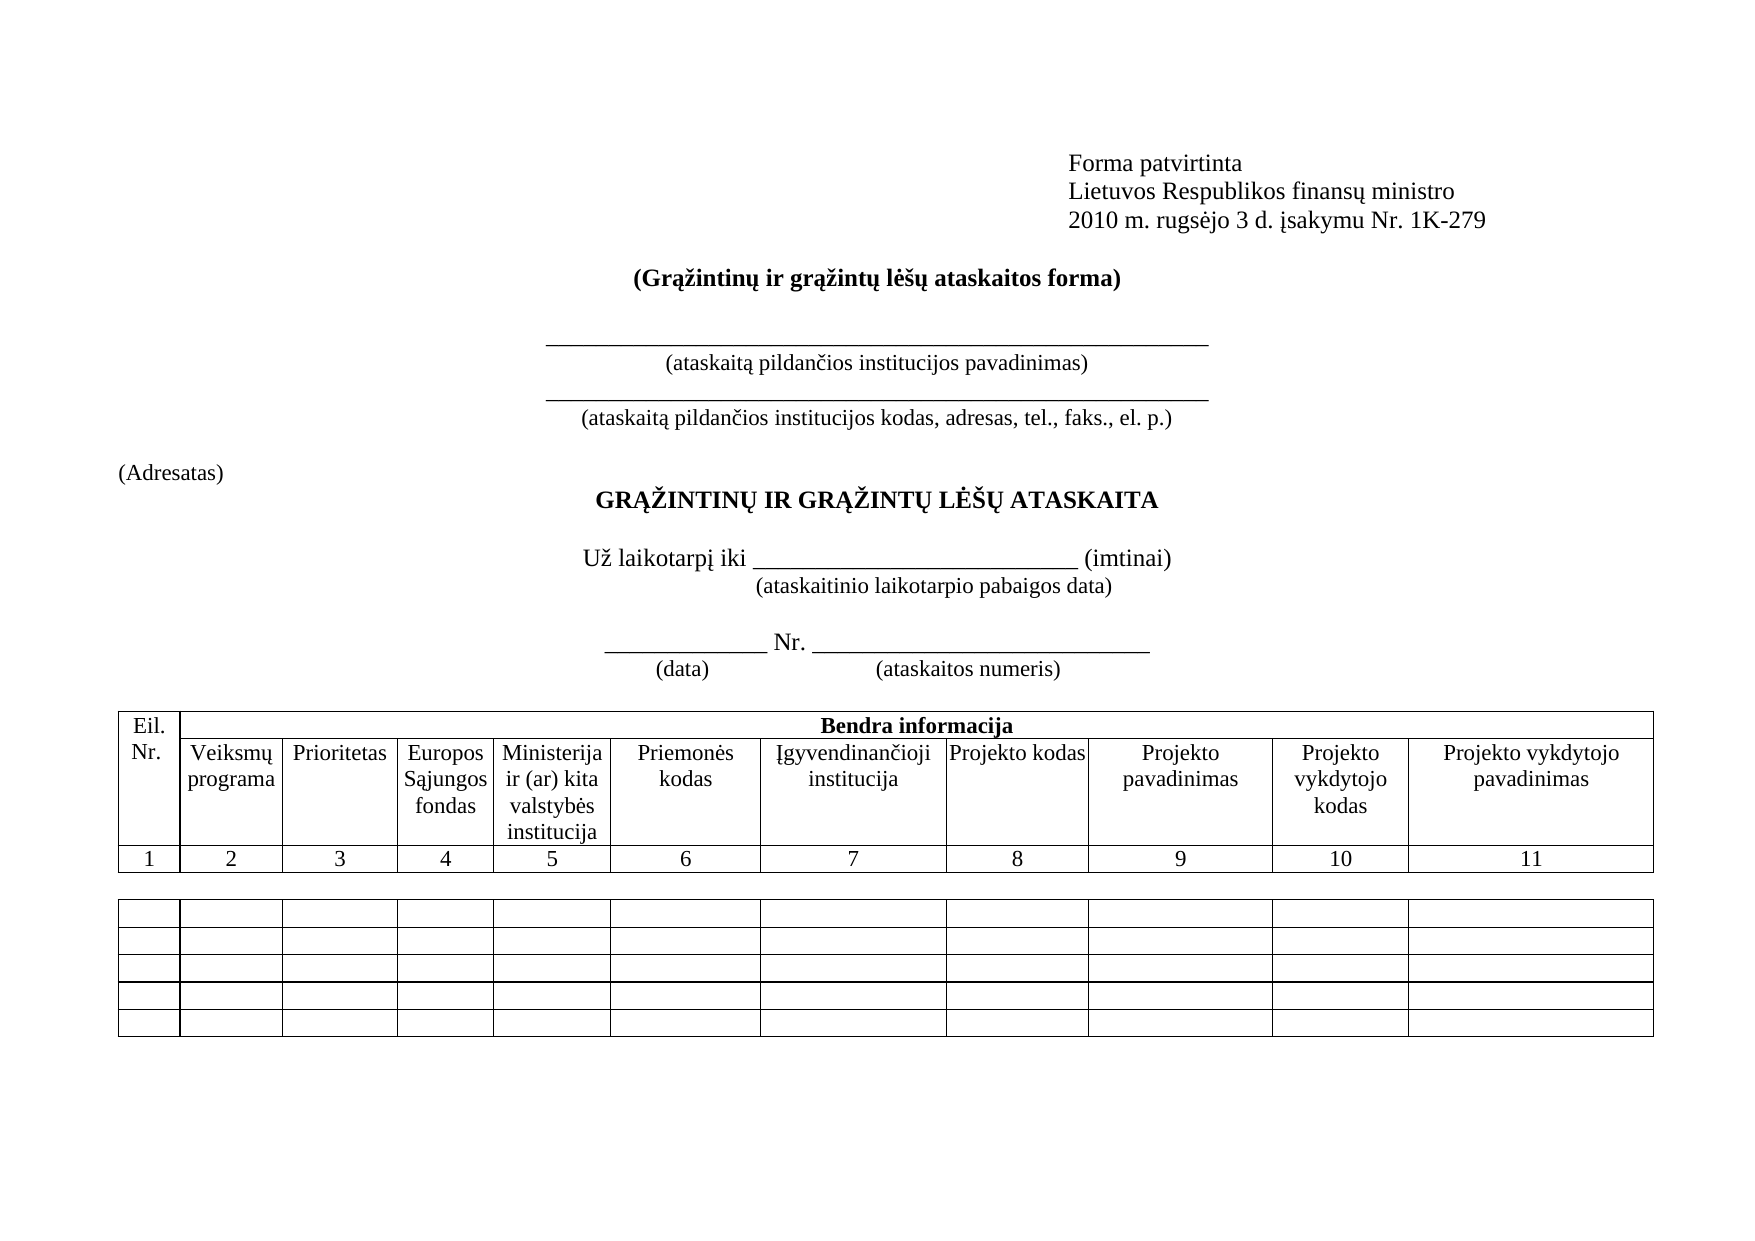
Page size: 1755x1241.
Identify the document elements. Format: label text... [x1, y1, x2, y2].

table_cell [398, 983, 493, 1009]
text _____________________________________________________ [118, 375, 1636, 404]
table_cell [283, 983, 397, 1009]
table_cell Projekto vykdytojo kodas [1273, 739, 1408, 844]
text 2010 m. rugsėjo 3 d. įsakymu Nr. 1K-279 [1068, 205, 1636, 234]
table_cell [761, 955, 946, 981]
table_cell [1409, 955, 1653, 981]
table_cell [1089, 983, 1272, 1009]
table_cell Projekto vykdytojo pavadinimas [1409, 739, 1653, 844]
text _____________ Nr. ___________________________ [118, 627, 1636, 656]
table_cell [398, 928, 493, 954]
table_cell [283, 955, 397, 981]
table_cell [119, 955, 179, 981]
table_cell 11 [1409, 846, 1653, 872]
table_cell [611, 1010, 760, 1036]
table_cell [1273, 900, 1408, 927]
table_cell [1409, 900, 1653, 927]
table_cell [282, 873, 397, 899]
table_cell 5 [494, 846, 610, 872]
text Už laikotarpį iki __________________________ (imtinai) [118, 543, 1636, 572]
table_cell [1409, 928, 1653, 954]
table_cell [119, 928, 179, 954]
table_cell Įgyvendinančioji institucija [761, 739, 946, 844]
table_cell [119, 900, 179, 927]
table_cell 3 [283, 846, 397, 872]
table_cell Europos Sąjungos fondas [398, 739, 493, 844]
table_cell [283, 1010, 397, 1036]
table_cell 10 [1273, 846, 1408, 872]
table_cell Projekto kodas [947, 739, 1088, 844]
table_cell 6 [611, 846, 760, 872]
table_cell Projekto pavadinimas [1089, 739, 1272, 844]
table_cell [398, 900, 493, 927]
table_cell 9 [1089, 846, 1272, 872]
table_cell Priemonės kodas [611, 739, 760, 844]
text Lietuvos Respublikos finansų ministro [1068, 176, 1636, 205]
table_cell [494, 928, 610, 954]
table_cell [181, 928, 282, 954]
table_cell [947, 983, 1088, 1009]
table_cell [947, 1010, 1088, 1036]
table_cell Veiksmų programa [181, 739, 282, 844]
table_cell 4 [398, 846, 493, 872]
table_cell [611, 983, 760, 1009]
table_header Eil. Nr. [119, 712, 179, 844]
table_cell [947, 928, 1088, 954]
table_cell [494, 1010, 610, 1036]
table_cell [1409, 1010, 1653, 1036]
table_cell [181, 955, 282, 981]
text (ataskaitą pildančios institucijos pavadinimas) [118, 349, 1636, 375]
table_cell [283, 900, 397, 927]
table_cell [119, 1010, 179, 1036]
table_cell [1273, 955, 1408, 981]
table_cell [611, 900, 760, 927]
table_cell 2 [181, 846, 282, 872]
table_cell [398, 955, 493, 981]
table_cell [946, 873, 1089, 899]
table_cell 8 [947, 846, 1088, 872]
table_cell [1089, 900, 1272, 927]
table_cell 1 [119, 846, 179, 872]
table_cell [494, 900, 610, 927]
table_cell [1273, 873, 1408, 899]
table_cell [398, 1010, 493, 1036]
table_cell Prioritetas [283, 739, 397, 844]
table_cell [494, 873, 611, 899]
table_cell [761, 1010, 946, 1036]
table_cell [611, 928, 760, 954]
table_cell [494, 983, 610, 1009]
table_cell [1409, 873, 1654, 899]
table_cell [181, 1010, 282, 1036]
table_cell [494, 955, 610, 981]
table_cell [1089, 1010, 1272, 1036]
table_cell Ministerija ir (ar) kita valstybės institucija [494, 739, 610, 844]
text (ataskaitinio laikotarpio pabaigos data) [756, 572, 1636, 598]
table_cell [611, 955, 760, 981]
table_cell 7 [761, 846, 946, 872]
text GRĄŽINTINŲ IR GRĄŽINTŲ LĖŠŲ ATASKAITA [118, 485, 1636, 514]
table_cell [1089, 873, 1272, 899]
table_cell [947, 900, 1088, 927]
text (ataskaitą pildančios institucijos kodas, adresas, tel., faks., el. p.) [118, 404, 1636, 430]
table_cell [180, 873, 282, 899]
text (Grąžintinų ir grąžintų lėšų ataskaitos forma) [118, 263, 1636, 291]
table_cell [761, 900, 946, 927]
table_cell [119, 983, 179, 1009]
table_cell [397, 873, 493, 899]
table_cell [611, 873, 760, 899]
table_cell [1409, 983, 1653, 1009]
table_cell [1273, 928, 1408, 954]
text Forma patvirtinta [1068, 148, 1636, 176]
table_cell [1273, 983, 1408, 1009]
table_cell [1089, 928, 1272, 954]
text _____________________________________________________ [118, 320, 1636, 349]
table_cell [181, 900, 282, 927]
table_header Bendra informacija [181, 712, 1653, 738]
table_cell [283, 928, 397, 954]
table_cell [761, 928, 946, 954]
text (data) (ataskaitos numeris) [656, 656, 1636, 682]
table_cell [181, 983, 282, 1009]
table_cell [947, 955, 1088, 981]
table_cell [761, 983, 946, 1009]
table_cell [1089, 955, 1272, 981]
table_cell [118, 873, 180, 899]
table_cell [760, 873, 946, 899]
table_cell [1273, 1010, 1408, 1036]
text (Adresatas) [118, 459, 1636, 485]
